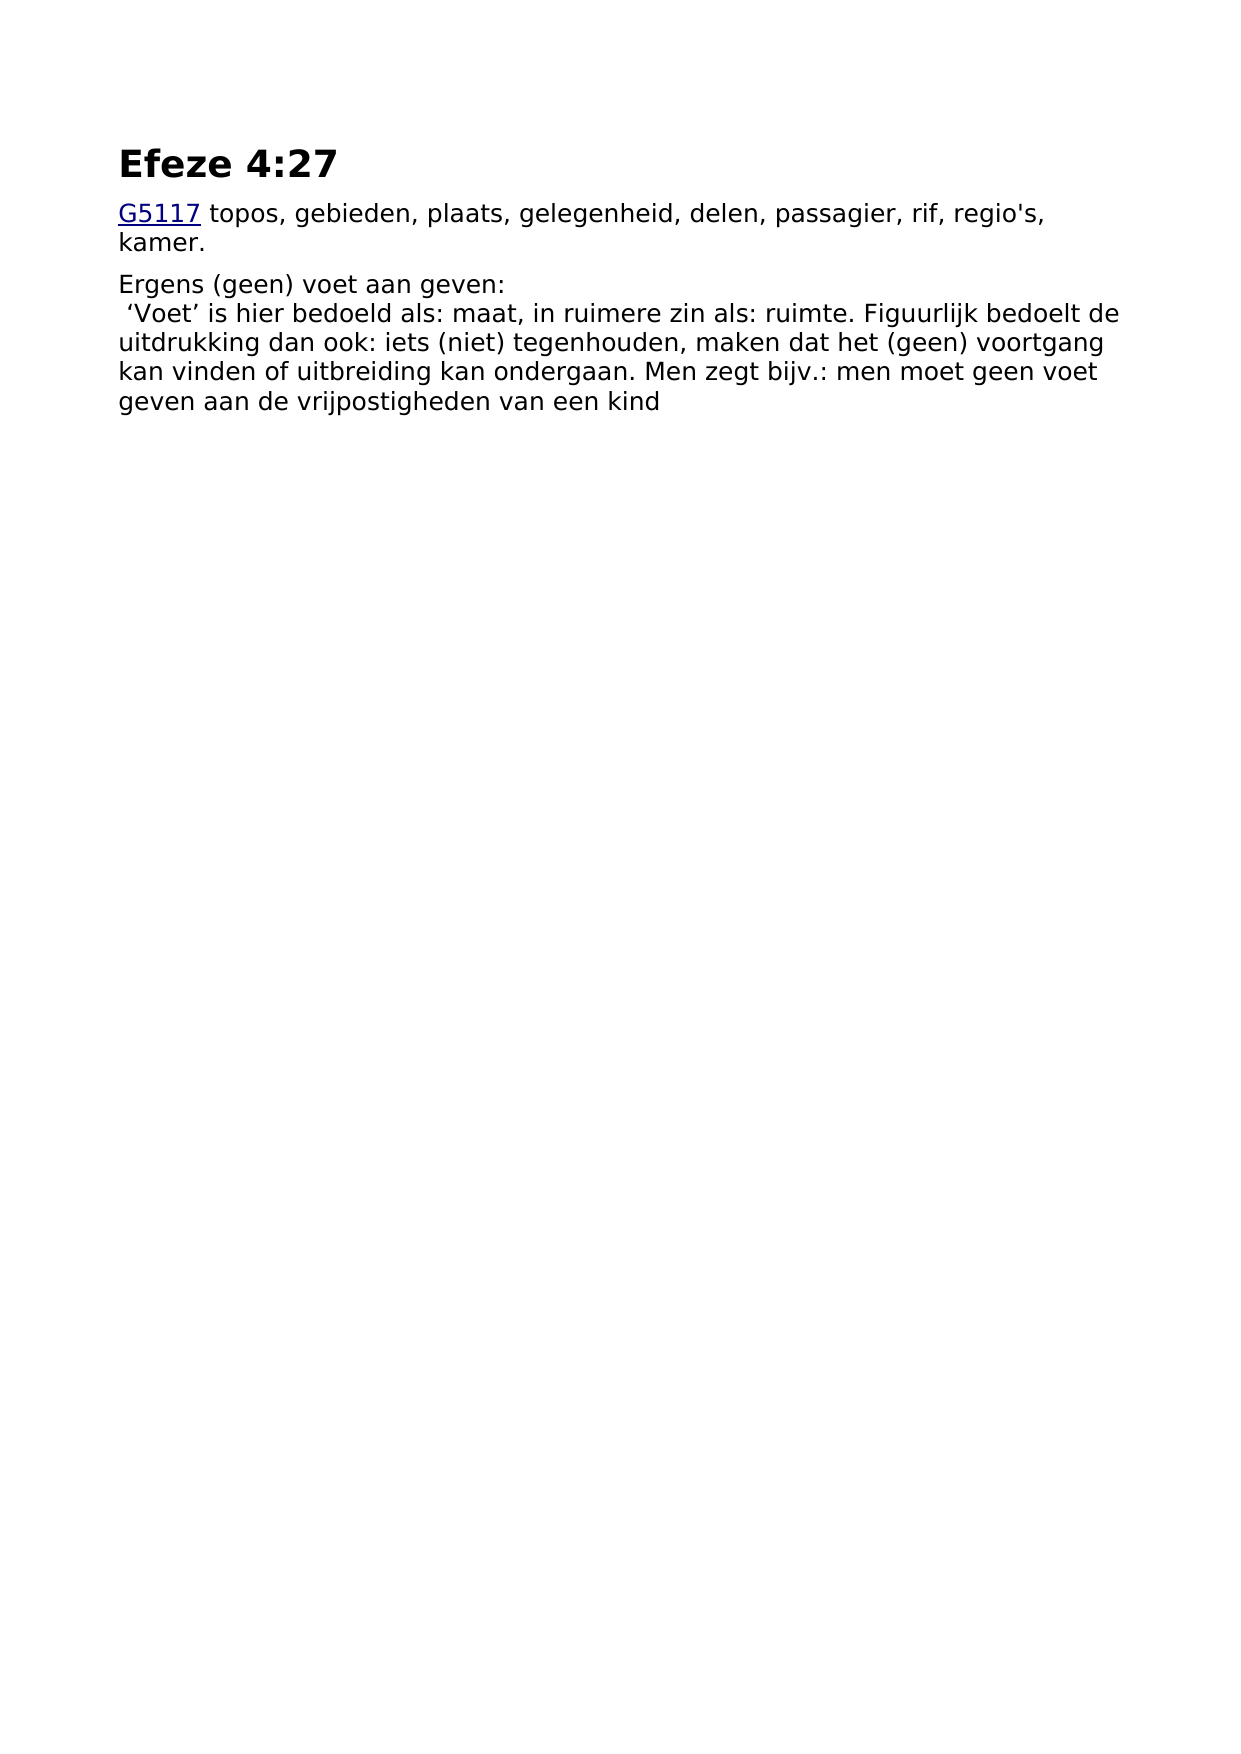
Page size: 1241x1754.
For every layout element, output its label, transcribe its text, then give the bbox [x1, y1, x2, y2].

subtitle Efeze 4:27 [118, 143, 1122, 187]
text G5117 topos, gebieden, plaats, gelegenheid, delen, passagier, rif, regio's, kamer. [118, 199, 1122, 258]
text Ergens (geen) voet aan geven: ‘Voet’ is hier bedoeld als: maat, in ruimere zin als: ruimte. Figuurlijk bedoelt de uitdrukking dan ook: iets (niet) tegenhouden, maken dat het (geen) voortgang kan vinden of uitbreiding kan ondergaan. Men zegt bijv.: men moet geen voet geven aan de vrijpostigheden van een kind [118, 270, 1122, 416]
